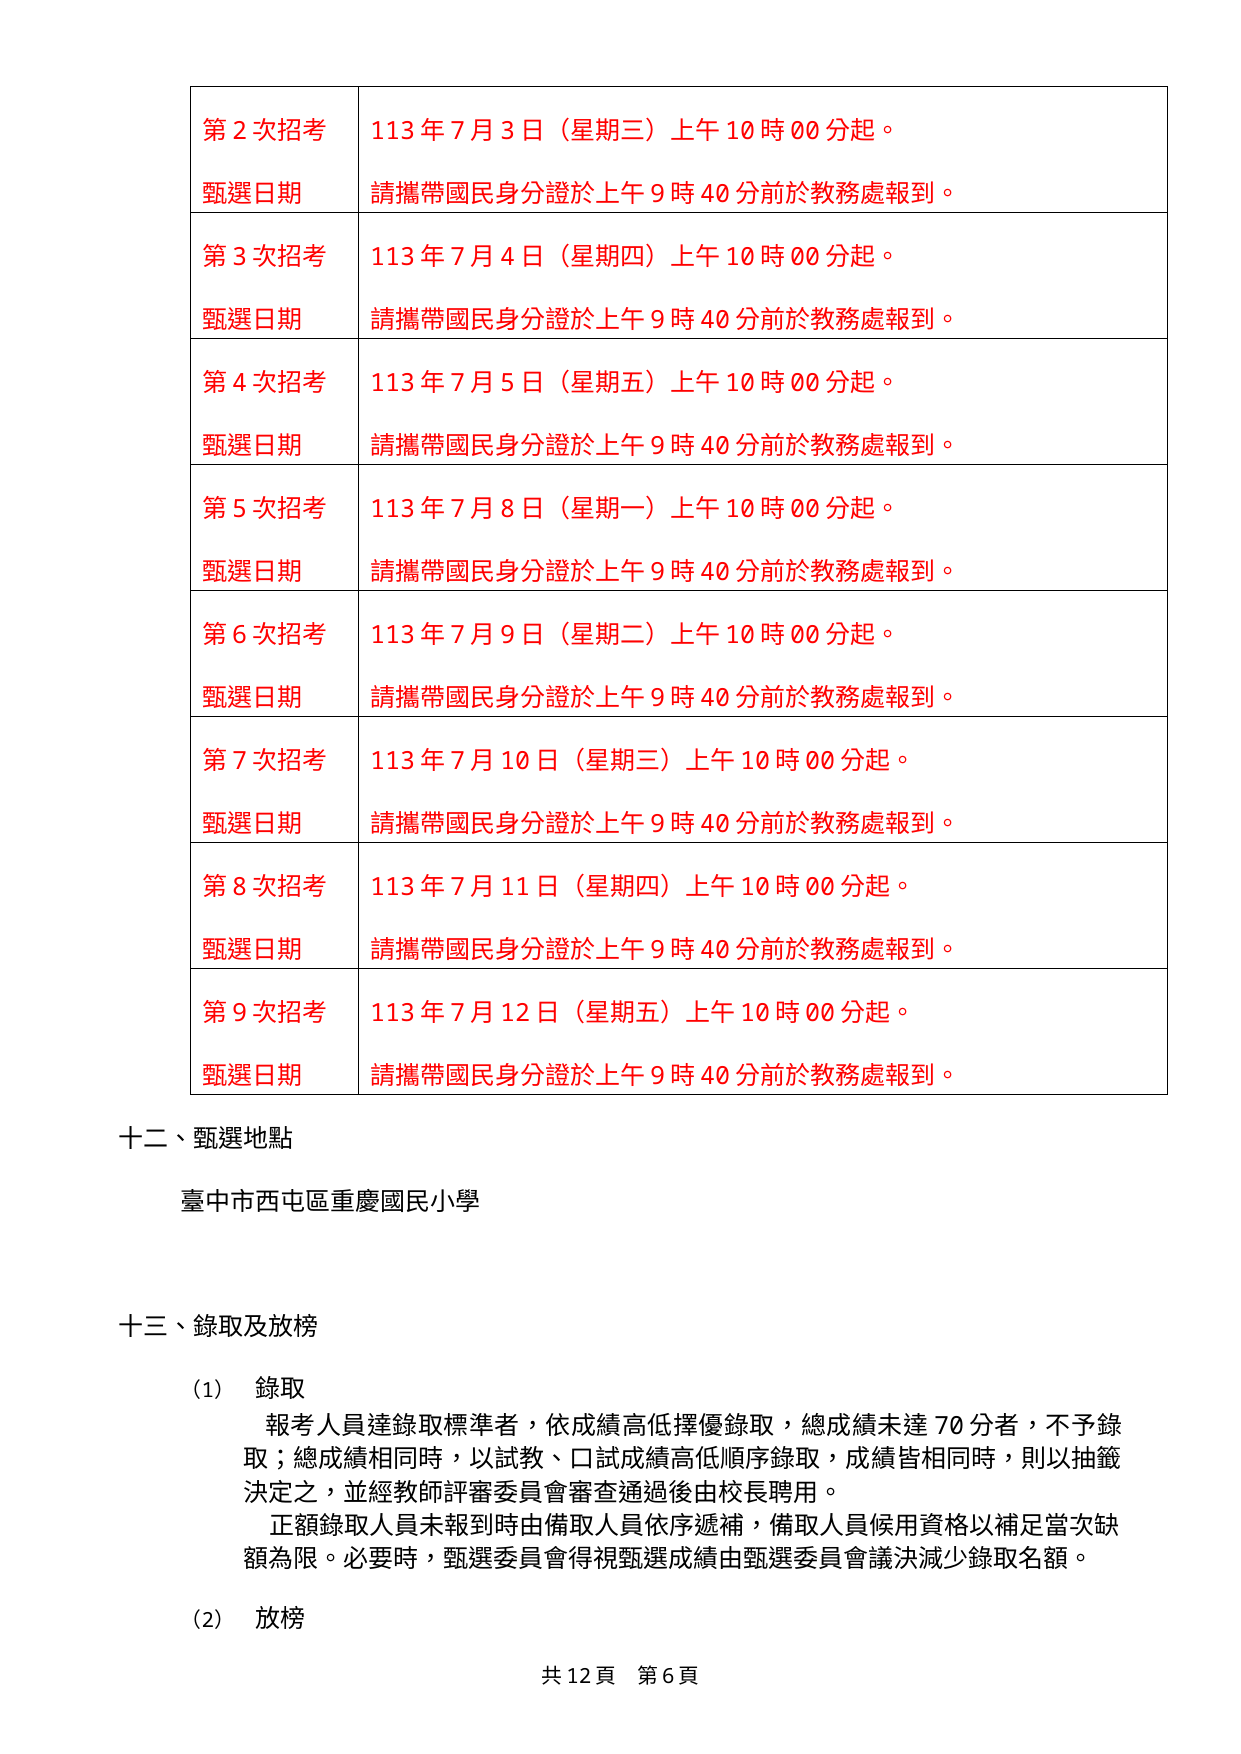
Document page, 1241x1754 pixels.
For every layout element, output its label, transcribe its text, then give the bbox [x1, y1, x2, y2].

list 放榜 [181, 1574, 1122, 1637]
list 錄取 [181, 1345, 1122, 1408]
table_cell 第9次招考 甄選日期 [191, 969, 358, 1094]
table_cell 113年7月3日（星期三）上午10時00分起。 請攜帶國民身分證於上午9時40分前於教務處報到。 [359, 87, 1167, 212]
table_cell 第6次招考 甄選日期 [191, 591, 358, 716]
table_cell 第7次招考 甄選日期 [191, 717, 358, 842]
table_cell 第8次招考 甄選日期 [191, 843, 358, 968]
table_cell 113年7月8日（星期一）上午10時00分起。 請攜帶國民身分證於上午9時40分前於教務處報到。 [359, 465, 1167, 590]
text 臺中市西屯區重慶國民小學 [181, 1158, 1122, 1220]
table_cell 113年7月5日（星期五）上午10時00分起。 請攜帶國民身分證於上午9時40分前於教務處報到。 [359, 339, 1167, 464]
text 正額錄取人員未報到時由備取人員依序遞補，備取人員候用資格以補足當次缺額為限。必要時，甄選委員會得視甄選成績由甄選委員會議決減少錄取名額。 [118, 1508, 1122, 1574]
table_cell 第2次招考 甄選日期 [191, 87, 358, 212]
table_cell 113年7月4日（星期四）上午10時00分起。 請攜帶國民身分證於上午9時40分前於教務處報到。 [359, 213, 1167, 338]
table_cell 第3次招考 甄選日期 [191, 213, 358, 338]
table_cell 113年7月9日（星期二）上午10時00分起。 請攜帶國民身分證於上午9時40分前於教務處報到。 [359, 591, 1167, 716]
table_cell 113年7月12日（星期五）上午10時00分起。 請攜帶國民身分證於上午9時40分前於教務處報到。 [359, 969, 1167, 1094]
table_cell 113年7月10日（星期三）上午10時00分起。 請攜帶國民身分證於上午9時40分前於教務處報到。 [359, 717, 1167, 842]
table_cell 113年7月11日（星期四）上午10時00分起。 請攜帶國民身分證於上午9時40分前於教務處報到。 [359, 843, 1167, 968]
table_cell 第4次招考 甄選日期 [191, 339, 358, 464]
text 十三、錄取及放榜 [118, 1283, 1122, 1345]
text 報考人員達錄取標準者，依成績高低擇優錄取，總成績未達70分者，不予錄取；總成績相同時，以試教、口試成績高低順序錄取，成績皆相同時，則以抽籤決定之，並經教師評審委員會審查通過後由校長聘用。 [156, 1408, 1122, 1508]
table_cell 第5次招考 甄選日期 [191, 465, 358, 590]
text 十二、甄選地點 [118, 1095, 1122, 1158]
